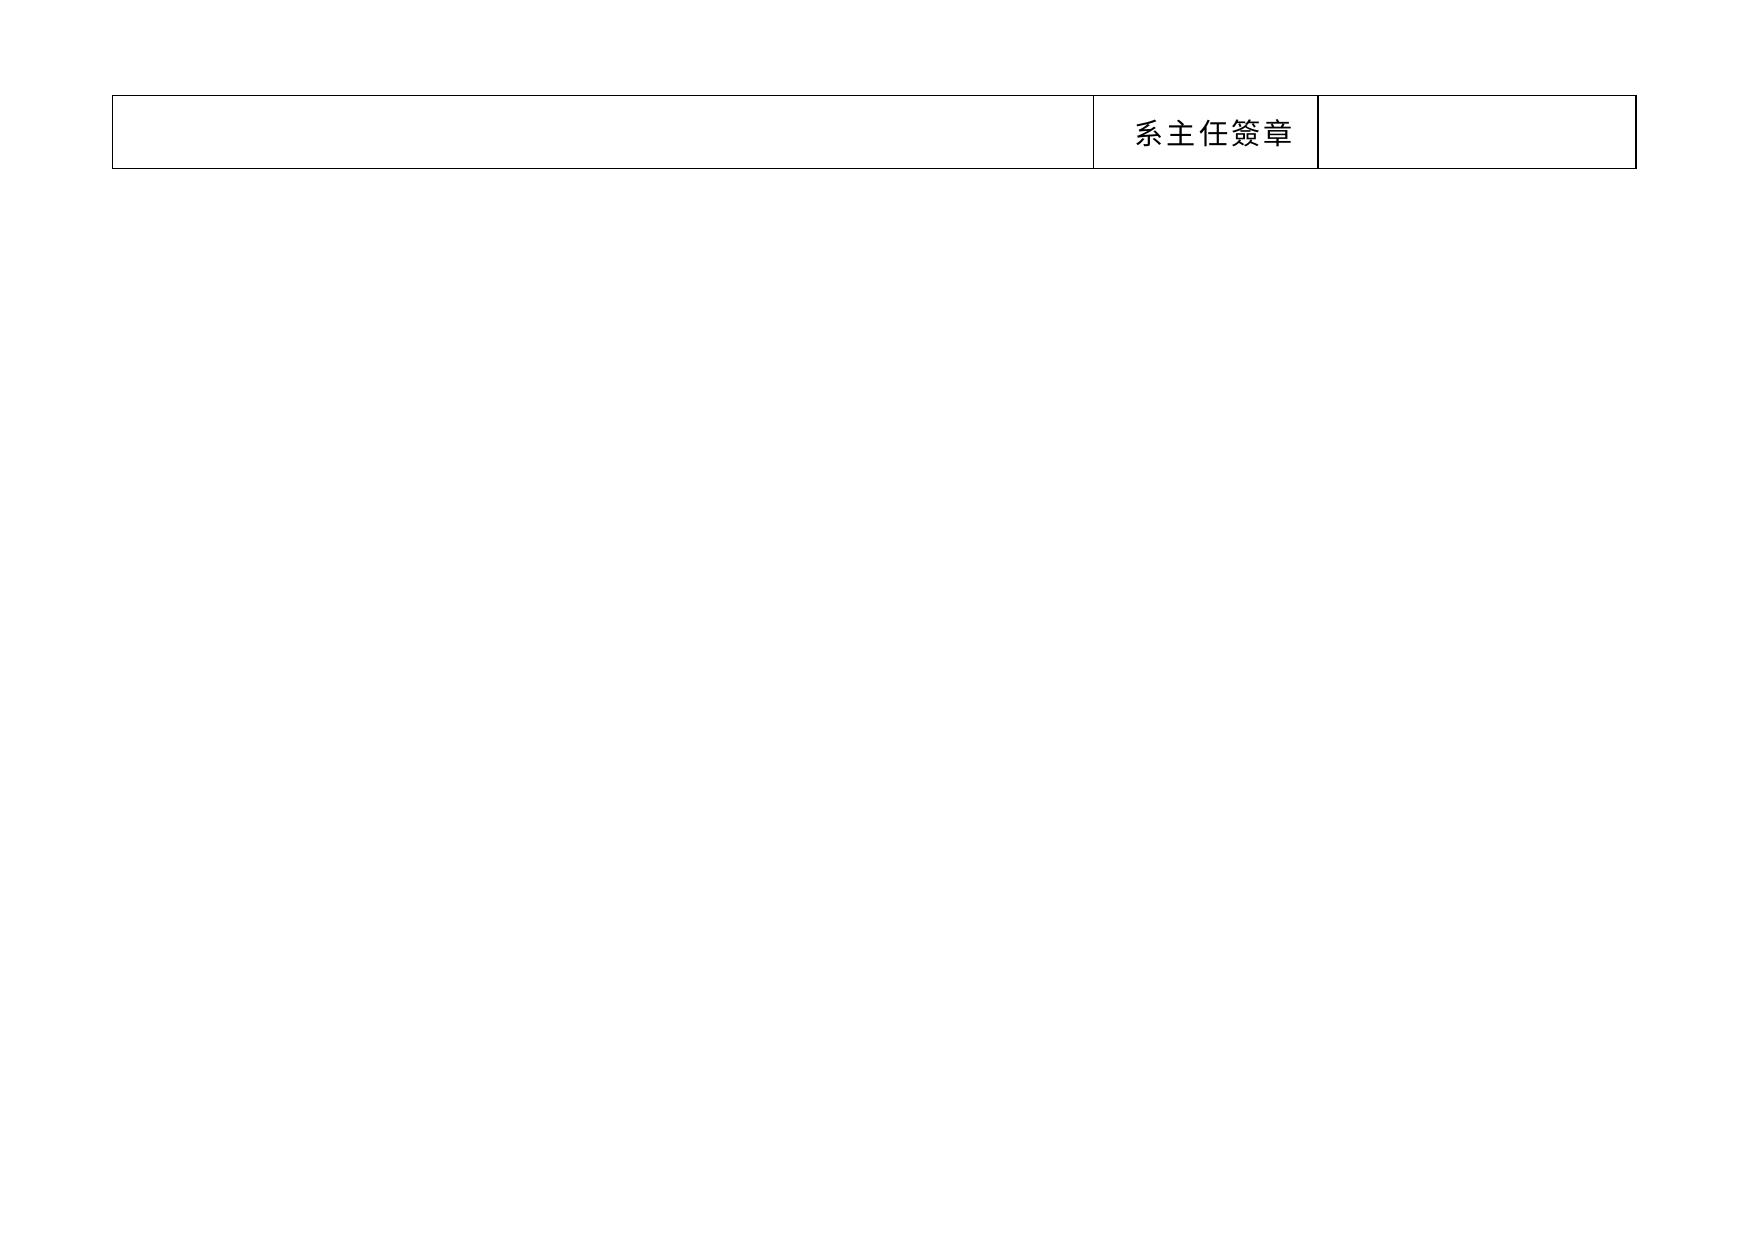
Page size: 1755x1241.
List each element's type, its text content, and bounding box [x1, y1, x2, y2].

table_cell 系主任簽章 [1094, 96, 1317, 167]
table_cell [113, 96, 1093, 167]
table_cell [1319, 96, 1635, 167]
